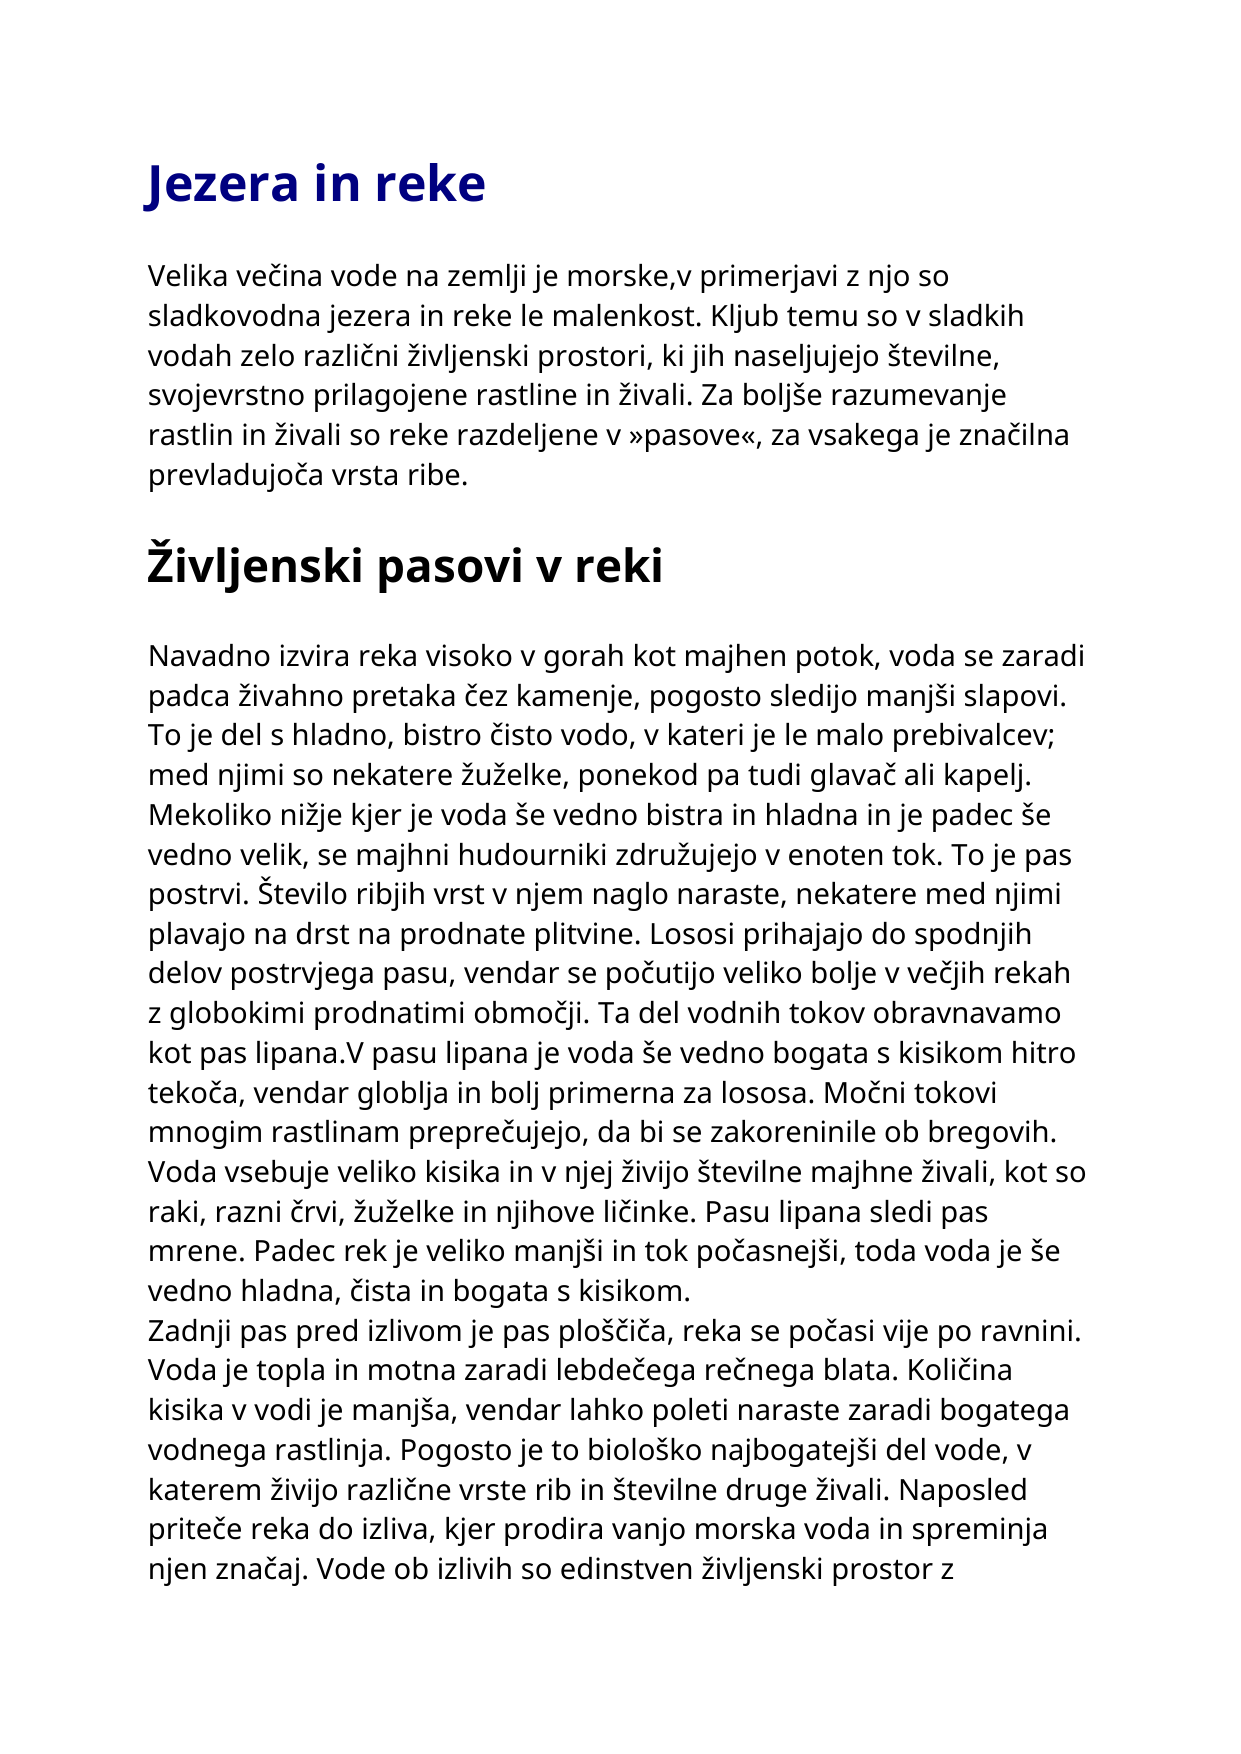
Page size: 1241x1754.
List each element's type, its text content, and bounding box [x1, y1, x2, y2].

text Navadno izvira reka visoko v gorah kot majhen potok, voda se zaradi padca živahno pretaka čez kamenje, pogosto sledijo manjši slapovi. To je del s hladno, bistro čisto vodo, v kateri je le malo prebivalcev; med njimi so nekatere žuželke, ponekod pa tudi glavač ali kapelj. Mekoliko nižje kjer je voda še vedno bistra in hladna in je padec še vedno velik, se majhni hudourniki združujejo v enoten tok. To je pas postrvi. Število ribjih vrst v njem naglo naraste, nekatere med njimi plavajo na drst na prodnate plitvine. Lososi prihajajo do spodnjih delov postrvjega pasu, vendar se počutijo veliko bolje v večjih rekah z globokimi prodnatimi območji. Ta del vodnih tokov obravnavamo kot pas lipana.V pasu lipana je voda še vedno bogata s kisikom hitro tekoča, vendar globlja in bolj primerna za lososa. Močni tokovi mnogim rastlinam preprečujejo, da bi se zakoreninile ob bregovih. Voda vsebuje veliko kisika in v njej živijo številne majhne živali, kot so raki, razni črvi, žuželke in njihove ličinke. Pasu lipana sledi pas mrene. Padec rek je veliko manjši in tok počasnejši, toda voda je še vedno hladna, čista in bogata s kisikom. [148, 635, 1093, 1310]
text Zadnji pas pred izlivom je pas ploščiča, reka se počasi vije po ravnini. Voda je topla in motna zaradi lebdečega rečnega blata. Količina kisika v vodi je manjša, vendar lahko poleti naraste zaradi bogatega vodnega rastlinja. Pogosto je to biološko najbogatejši del vode, v katerem živijo različne vrste rib in številne druge živali. Naposled priteče reka do izliva, kjer prodira vanjo morska voda in spreminja njen značaj. Vode ob izlivih so edinstven življenski prostor z [148, 1310, 1093, 1588]
subtitle Jezera in reke [148, 148, 1093, 216]
text Velika večina vode na zemlji je morske,v primerjavi z njo so sladkovodna jezera in reke le malenkost. Kljub temu so v sladkih vodah zelo različni življenski prostori, ki jih naseljujejo številne, svojevrstno prilagojene rastline in živali. Za boljše razumevanje rastlin in živali so reke razdeljene v »pasove«, za vsakega je značilna prevladujoča vrsta ribe. [148, 255, 1093, 493]
subtitle Življenski pasovi v reki [148, 533, 1093, 596]
